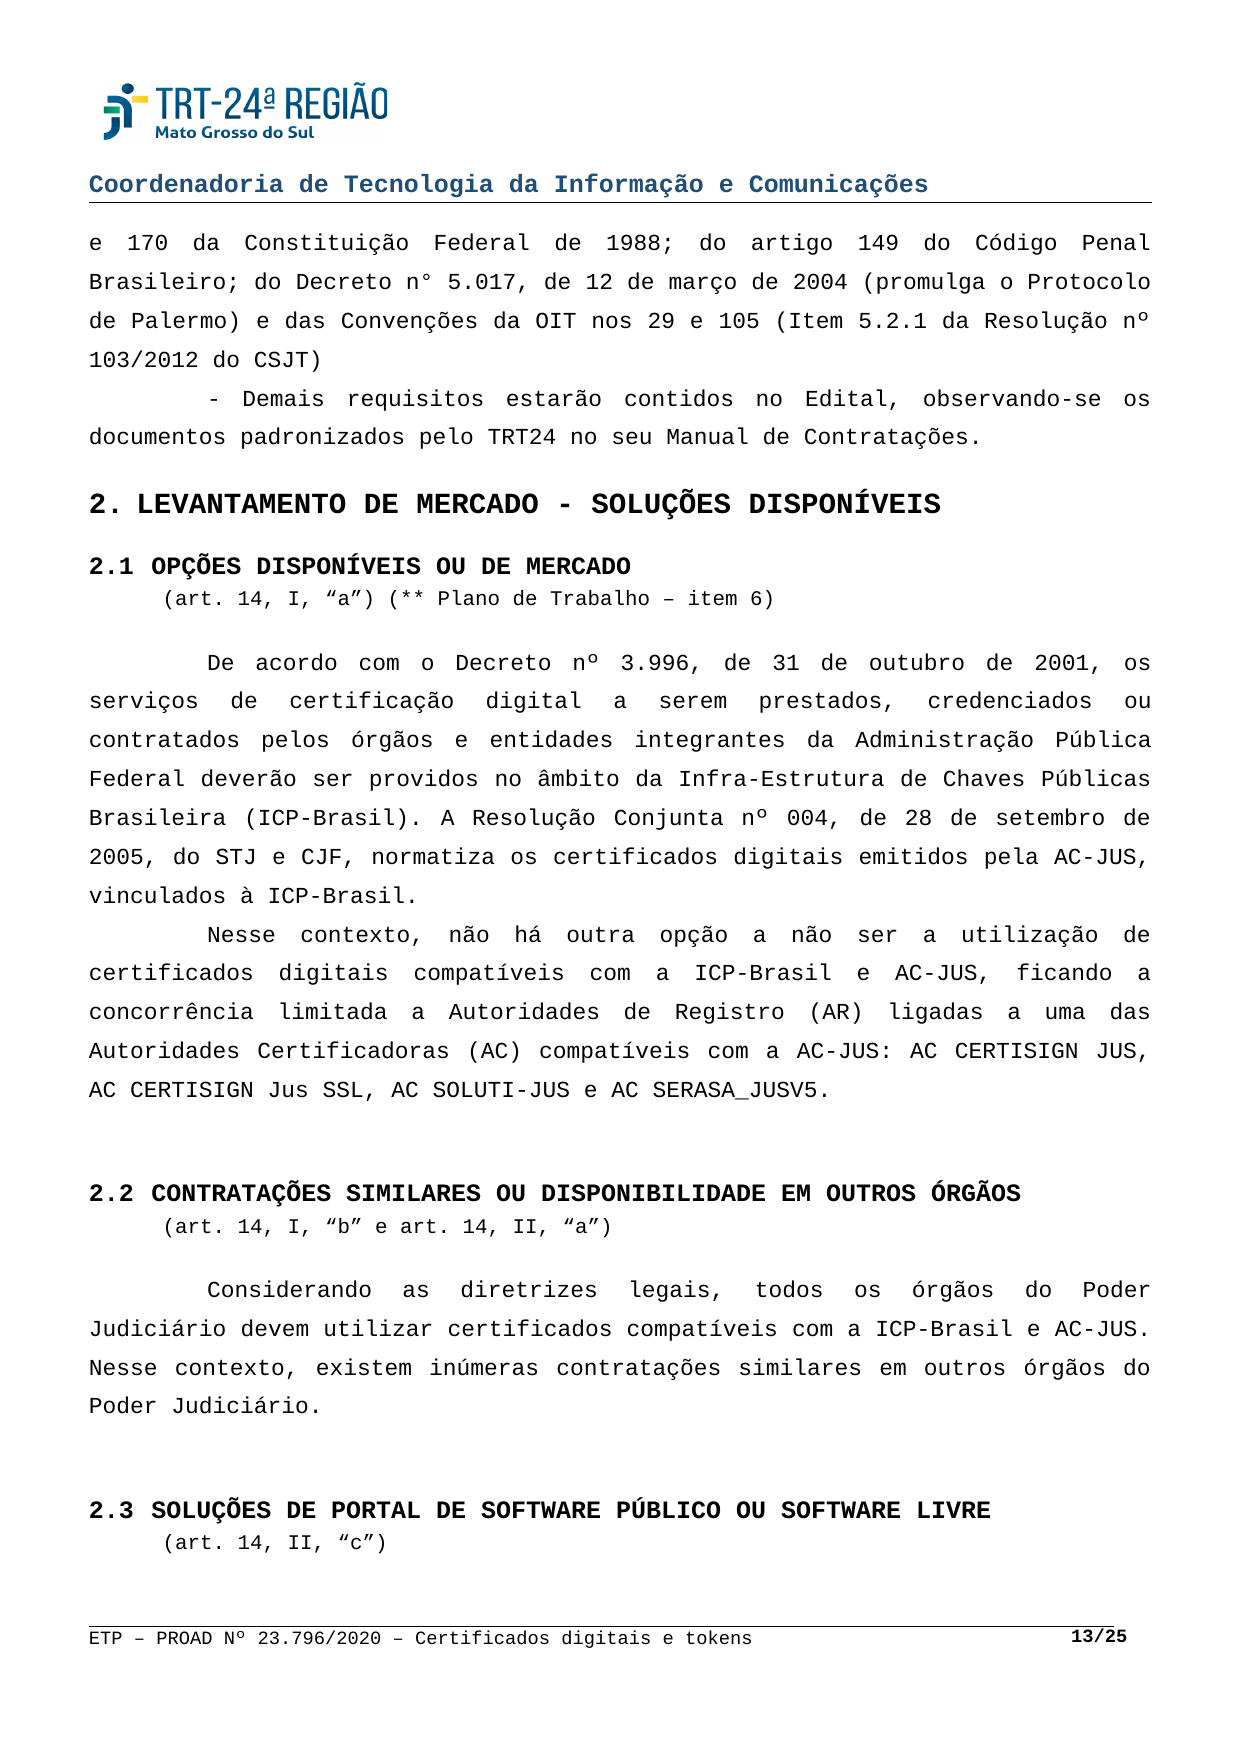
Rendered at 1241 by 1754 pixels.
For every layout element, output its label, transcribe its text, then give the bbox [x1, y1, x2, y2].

text (art. 14, II, “c”) [89, 1532, 1152, 1556]
subtitle Opções disponíveis ou de mercado [89, 554, 1152, 582]
subtitle Levantamento de mercado - soluções disponíveis [89, 489, 1152, 523]
subtitle Soluções de Portal de Software Público ou Software Livre [89, 1497, 1152, 1526]
text Nesse contexto, não há outra opção a não ser a utilização de certificados digitais compatíveis com a ICP-Brasil e AC-JUS, ficando a concorrência limitada a Autoridades de Registro (AR) ligadas a uma das Autoridades Certificadoras (AC) compatíveis com a AC-JUS: AC CERTISIGN JUS, AC CERTISIGN Jus SSL, AC SOLUTI-JUS e AC SERASA_JUSV5. [89, 923, 1152, 1104]
text e 170 da Constituição Federal de 1988; do artigo 149 do Código Penal Brasileiro; do Decreto n° 5.017, de 12 de março de 2004 (promulga o Protocolo de Palermo) e das Convenções da OIT nos 29 e 105 (Item 5.2.1 da Resolução nº 103/2012 do CSJT) [89, 231, 1152, 374]
picture [103, 82, 388, 140]
text (art. 14, I, “b” e art. 14, II, “a”) [89, 1216, 1152, 1239]
text - Demais requisitos estarão contidos no Edital, observando-se os documentos padronizados pelo TRT24 no seu Manual de Contratações. [89, 387, 1152, 452]
text De acordo com o Decreto nº 3.996, de 31 de outubro de 2001, os serviços de certificação digital a serem prestados, credenciados ou contratados pelos órgãos e entidades integrantes da Administração Pública Federal deverão ser providos no âmbito da Infra-Estrutura de Chaves Públicas Brasileira (ICP-Brasil). A Resolução Conjunta nº 004, de 28 de setembro de 2005, do STJ e CJF, normatiza os certificados digitais emitidos pela AC-JUS, vinculados à ICP-Brasil. [89, 651, 1152, 910]
subtitle Contratações similares ou disponibilidade em outros órgãos [89, 1181, 1152, 1209]
text Considerando as diretrizes legais, todos os órgãos do Poder Judiciário devem utilizar certificados compatíveis com a ICP-Brasil e AC-JUS. Nesse contexto, existem inúmeras contratações similares em outros órgãos do Poder Judiciário. [89, 1278, 1152, 1421]
text (art. 14, I, “a”) (** Plano de Trabalho – item 6) [89, 588, 1152, 612]
